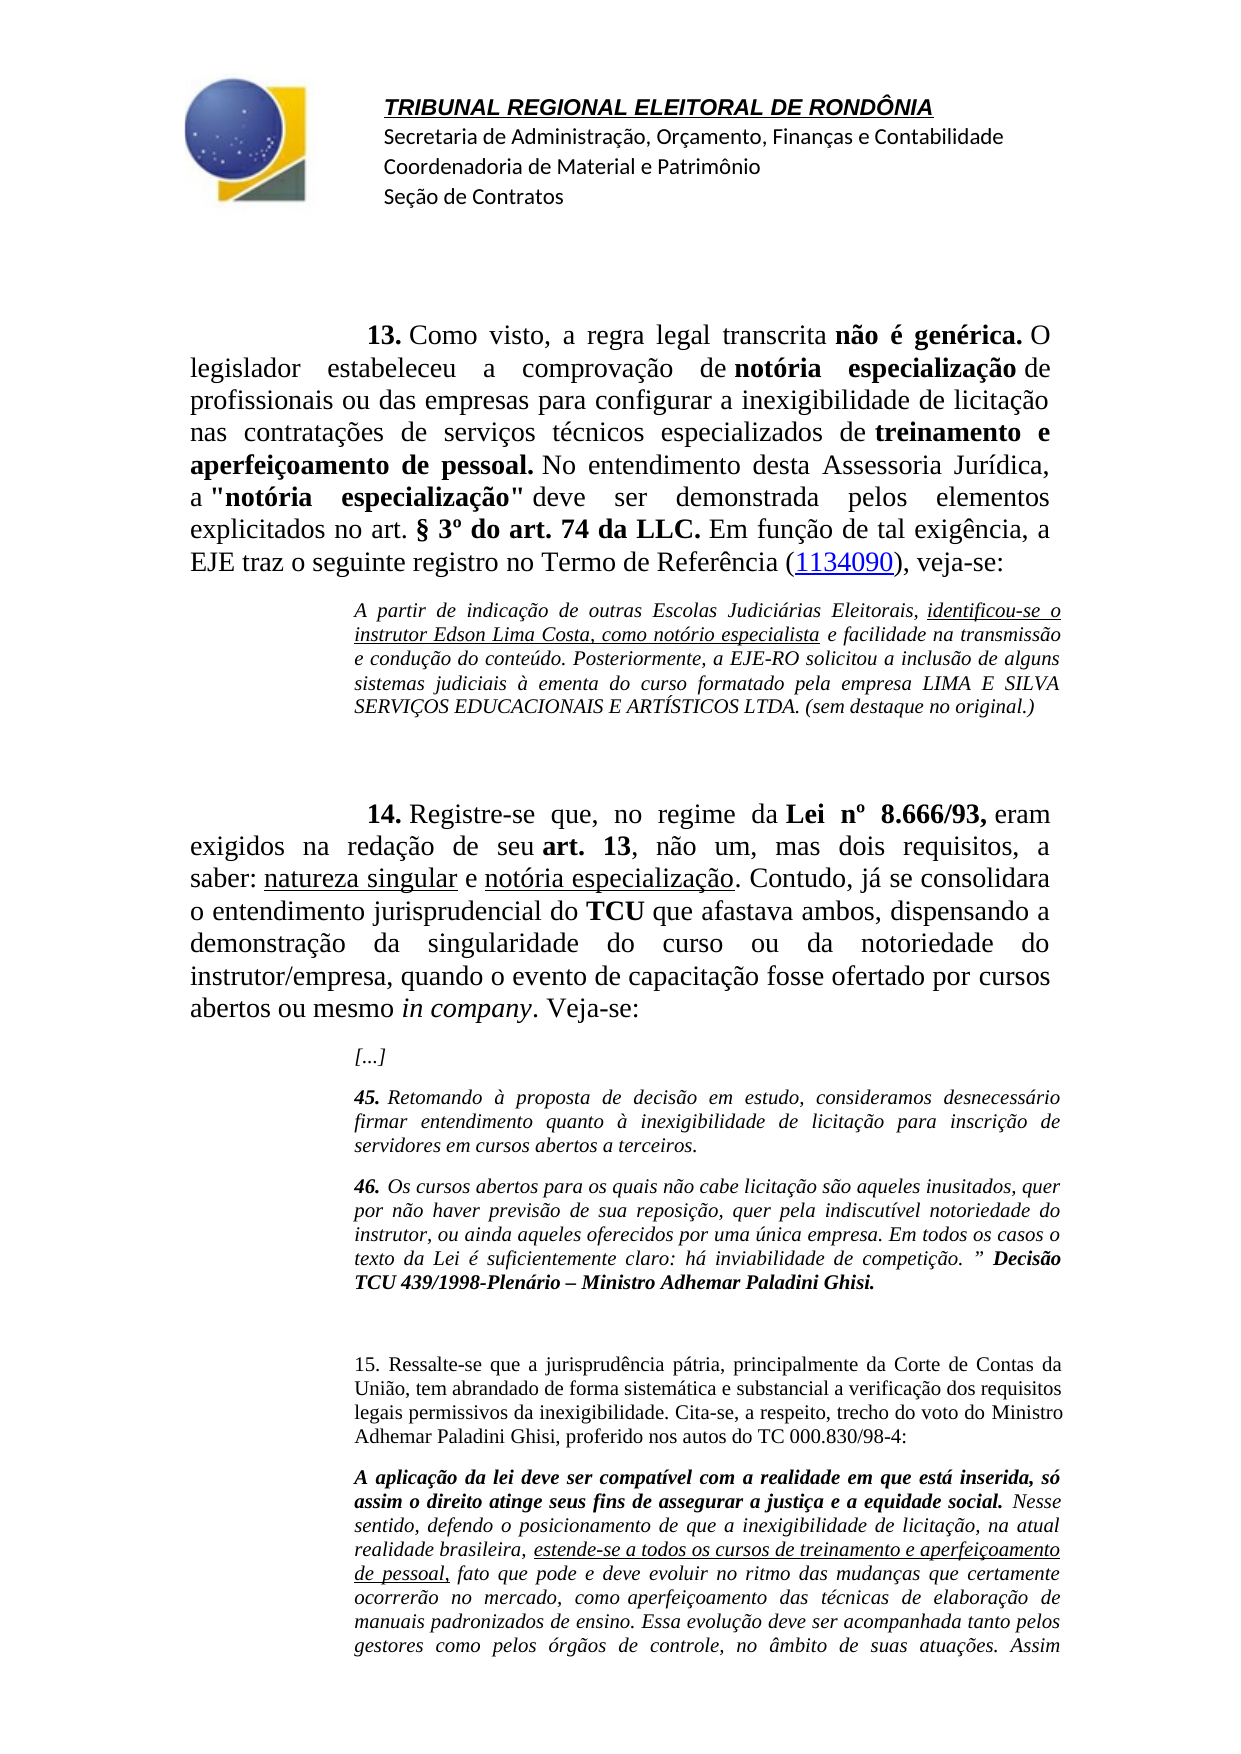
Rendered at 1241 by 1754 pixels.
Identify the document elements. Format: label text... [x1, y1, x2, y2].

text A partir de indicação de outras Escolas Judiciárias Eleitorais, identificou-se o instrutor Edson Lima Costa, como notório especialista e facilidade na transmissão e condução do conteúdo. Posteriormente, a EJE-RO solicitou a inclusão de alguns sistemas judiciais à ementa do curso formatado pela empresa LIMA E SILVA SERVIÇOS EDUCACIONAIS E ARTÍSTICOS LTDA. (sem destaque no original.) [354, 598, 1063, 718]
text [...] [354, 1044, 1063, 1068]
text 46. Os cursos abertos para os quais não cabe licitação são aqueles inusitados, quer por não haver previsão de sua reposição, quer pela indiscutível notoriedade do instrutor, ou ainda aqueles oferecidos por uma única empresa. Em todos os casos o texto da Lei é suficientemente claro: há inviabilidade de competição. ” Decisão TCU 439/1998-Plenário – Ministro Adhemar Paladini Ghisi. [354, 1174, 1063, 1294]
text 14. Registre-se que, no regime da Lei nº 8.666/93, eram exigidos na redação de seu art. 13, não um, mas dois requisitos, a saber: natureza singular e notória especialização. Contudo, já se consolidara o entendimento jurisprudencial do TCU que afastava ambos, dispensando a demonstração da singularidade do curso ou da notoriedade do instrutor/empresa, quando o evento de capacitação fosse ofertado por cursos abertos ou mesmo in company. Veja-se: [190, 797, 1051, 1023]
text 15. Ressalte-se que a jurisprudência pátria, principalmente da Corte de Contas da União, tem abrandado de forma sistemática e substancial a verificação dos requisitos legais permissivos da inexigibilidade. Cita-se, a respeito, trecho do voto do Ministro Adhemar Paladini Ghisi, proferido nos autos do TC 000.830/98-4: [354, 1352, 1063, 1448]
text A aplicação da lei deve ser compatível com a realidade em que está inserida, só assim o direito atinge seus fins de assegurar a justiça e a equidade social. Nesse sentido, defendo o posicionamento de que a inexigibilidade de licitação, na atual realidade brasileira, estende-se a todos os cursos de treinamento e aperfeiçoamento de pessoal, fato que pode e deve evoluir no ritmo das mudanças que certamente ocorrerão no mercado, como aperfeiçoamento das técnicas de elaboração de manuais padronizados de ensino. Essa evolução deve ser acompanhada tanto pelos gestores como pelos órgãos de controle, no âmbito de suas atuações. Assim [354, 1464, 1063, 1657]
text 45. Retomando à proposta de decisão em estudo, consideramos desnecessário firmar entendimento quanto à inexigibilidade de licitação para inscrição de servidores em cursos abertos a terceiros. [354, 1085, 1063, 1157]
text 13. Como visto, a regra legal transcrita não é genérica. O legislador estabeleceu a comprovação de notória especialização de profissionais ou das empresas para configurar a inexigibilidade de licitação nas contratações de serviços técnicos especializados de treinamento e aperfeiçoamento de pessoal. No entendimento desta Assessoria Jurídica, a "notória especialização" deve ser demonstrada pelos elementos explicitados no art. § 3º do art. 74 da LLC. Em função de tal exigência, a EJE traz o seguinte registro no Termo de Referência (1134090), veja-se: [190, 318, 1051, 577]
